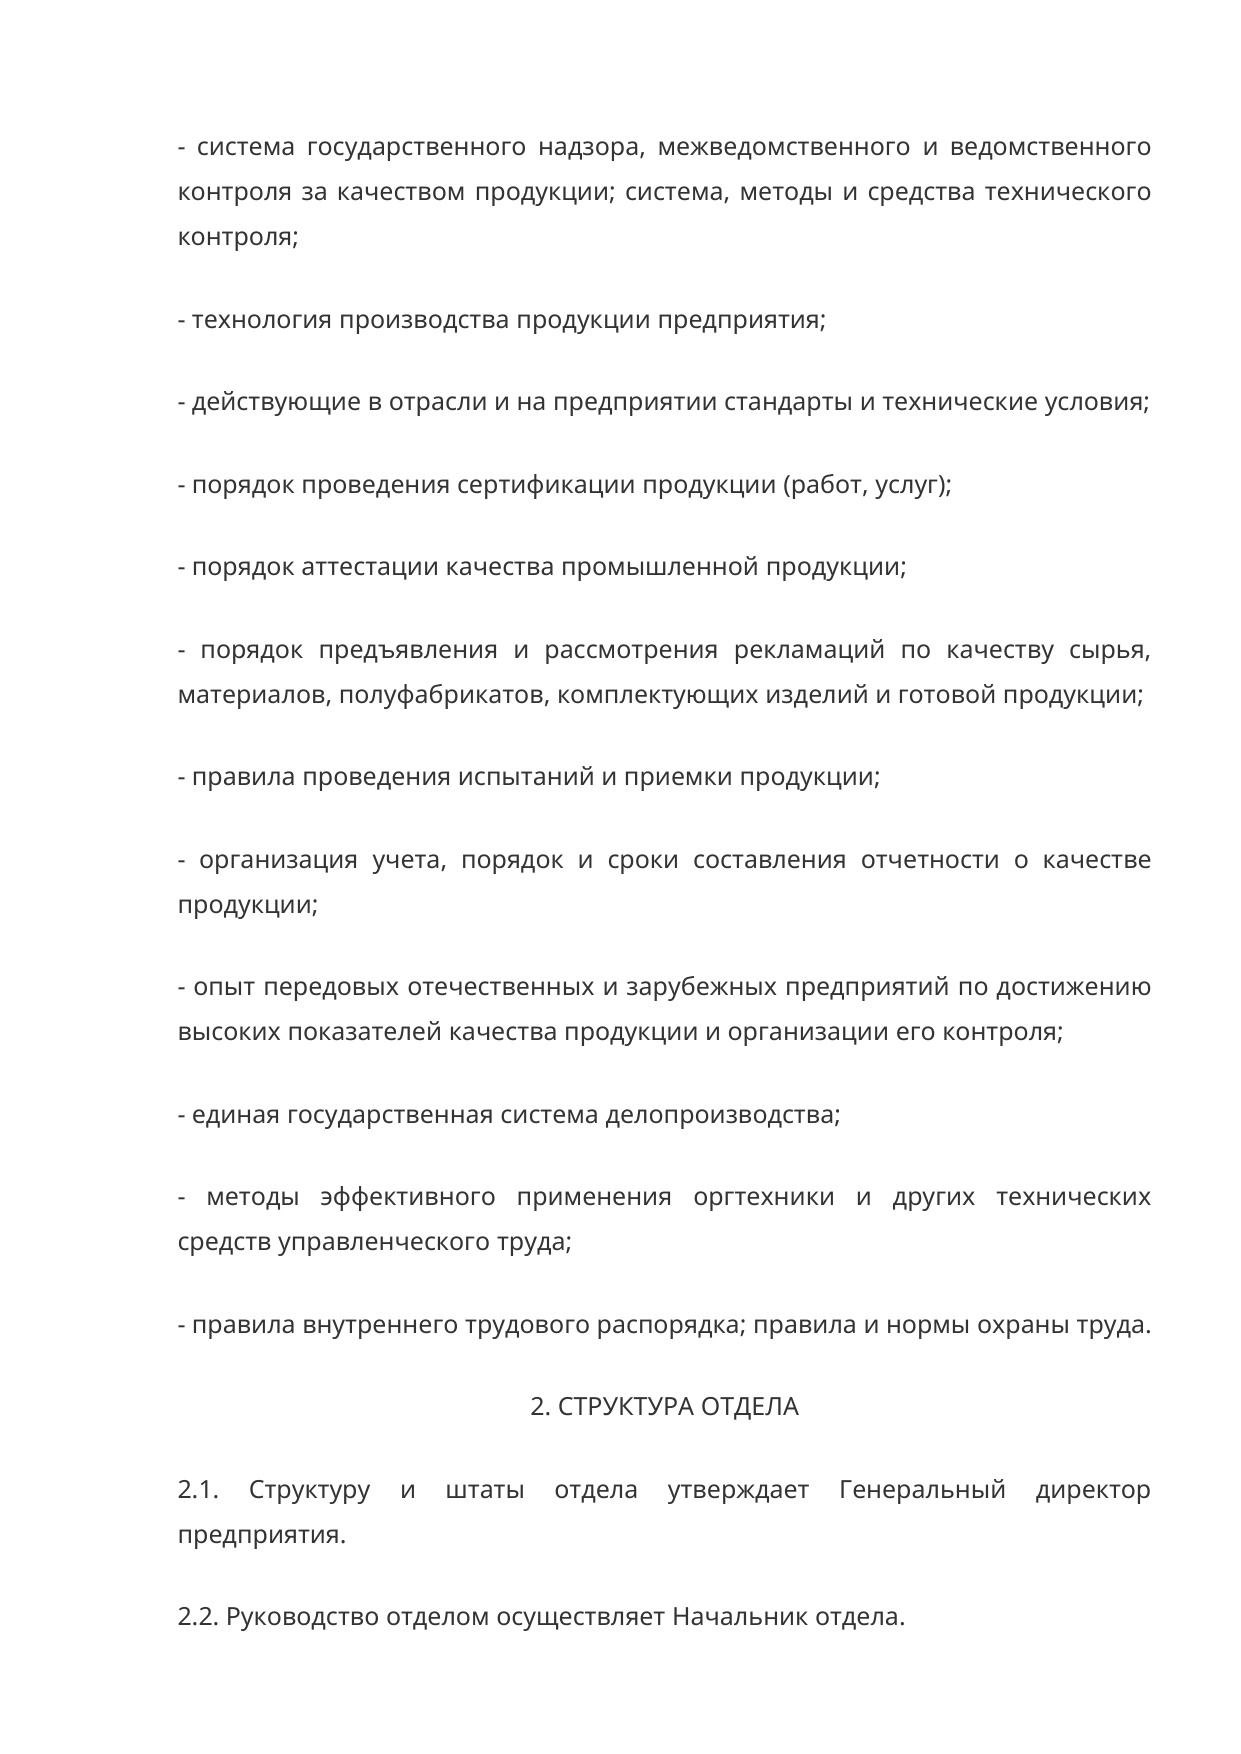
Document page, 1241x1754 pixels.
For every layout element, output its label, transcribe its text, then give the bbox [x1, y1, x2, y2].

text - методы эффективного применения оргтехники и других технических средств управленческого труда; [177, 1168, 1152, 1258]
text - опыт передовых отечественных и зарубежных предприятий по достижению высоких показателей качества продукции и организации его контроля; [177, 958, 1152, 1048]
text - порядок аттестации качества промышленной продукции; [177, 538, 1152, 583]
text - организация учета, порядок и сроки составления отчетности о качестве продукции; [177, 831, 1152, 921]
text 2.2. Руководство отделом осуществляет Начальник отдела. [177, 1588, 1152, 1633]
text - технология производства продукции предприятия; [177, 291, 1152, 336]
text - порядок проведения сертификации продукции (работ, услуг); [177, 456, 1152, 501]
text - правила проведения испытаний и приемки продукции; [177, 748, 1152, 793]
text - порядок предъявления и рассмотрения рекламаций по качеству сырья, материалов, полуфабрикатов, комплектующих изделий и готовой продукции; [177, 621, 1152, 711]
text - система государственного надзора, межведомственного и ведомственного контроля за качеством продукции; система, методы и средства технического контроля; [177, 118, 1152, 253]
text 2. СТРУКТУРА ОТДЕЛА [177, 1378, 1152, 1423]
text - действующие в отрасли и на предприятии стандарты и технические условия; [177, 373, 1152, 418]
text 2.1. Структуру и штаты отдела утверждает Генеральный директор предприятия. [177, 1461, 1152, 1551]
text - единая государственная система делопроизводства; [177, 1086, 1152, 1131]
text - правила внутреннего трудового распорядка; правила и нормы охраны труда. [177, 1296, 1152, 1341]
